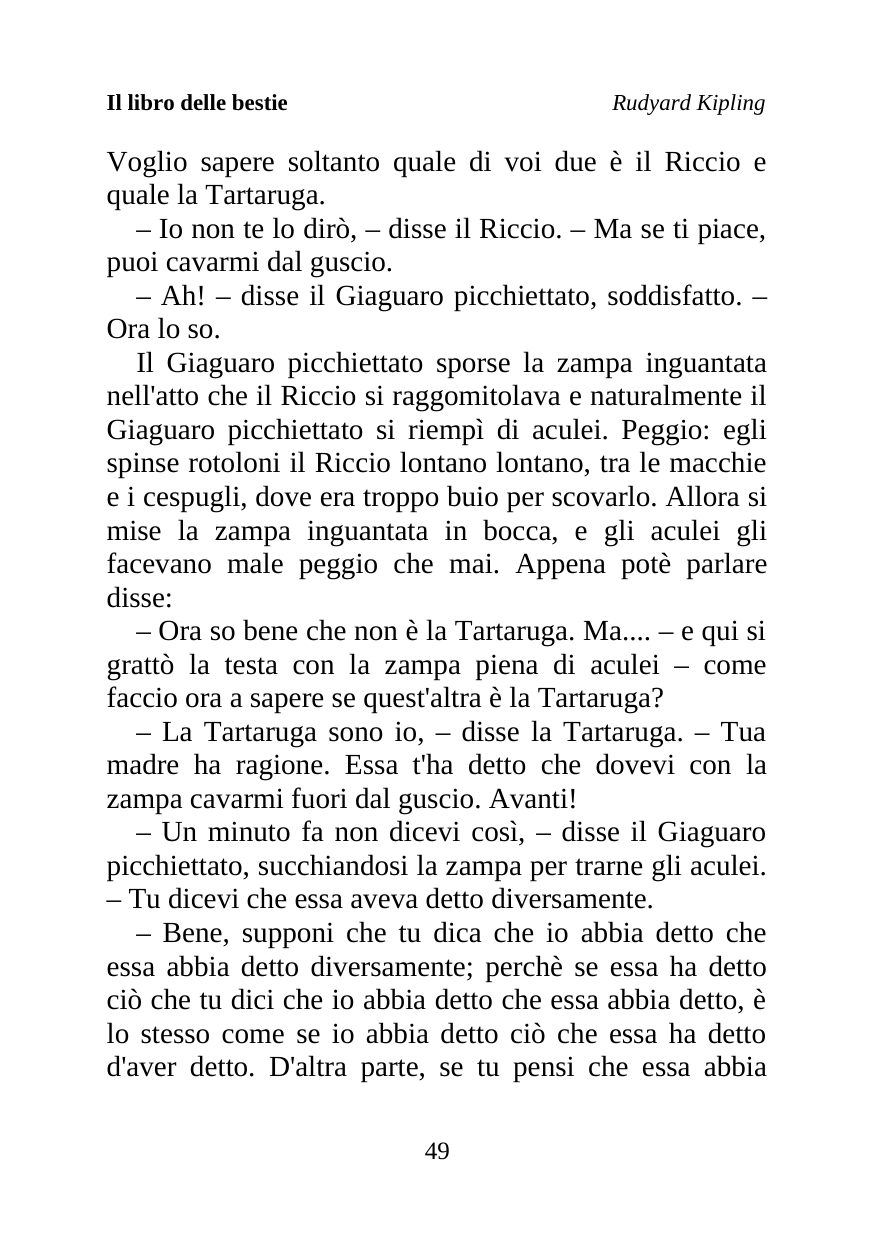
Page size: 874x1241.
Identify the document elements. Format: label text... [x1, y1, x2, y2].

text Il Giaguaro picchiettato sporse la zampa inguantata nell'atto che il Riccio si raggomitolava e naturalmente il Giaguaro picchiettato si riempì di aculei. Peggio: egli spinse rotoloni il Riccio lontano lontano, tra le macchie e i cespugli, dove era troppo buio per scovarlo. Allora si mise la zampa inguantata in bocca, e gli aculei gli facevano male peggio che mai. Appena potè parlare disse: [106, 345, 768, 613]
text – Bene, supponi che tu dica che io abbia detto che essa abbia detto diversamente; perchè se essa ha detto ciò che tu dici che io abbia detto che essa abbia detto, è lo stesso come se io abbia detto ciò che essa ha detto d'aver detto. D'altra parte, se tu pensi che essa abbia [106, 915, 768, 1083]
text – Ah! – disse il Giaguaro picchiettato, soddisfatto. – Ora lo so. [106, 278, 768, 345]
text – La Tartaruga sono io, – disse la Tartaruga. – Tua madre ha ragione. Essa t'ha detto che dovevi con la zampa cavarmi fuori dal guscio. Avanti! [106, 714, 768, 814]
text – Ora so bene che non è la Tartaruga. Ma.... – e qui si grattò la testa con la zampa piena di aculei – come faccio ora a sapere se quest'altra è la Tartaruga? [106, 613, 768, 714]
text – Io non te lo dirò, – disse il Riccio. – Ma se ti piace, puoi cavarmi dal guscio. [106, 211, 768, 278]
text Voglio sapere soltanto quale di voi due è il Riccio e quale la Tartaruga. [106, 144, 768, 211]
text – Un minuto fa non dicevi così, – disse il Giaguaro picchiettato, succhiandosi la zampa per trarne gli aculei. – Tu dicevi che essa aveva detto diversamente. [106, 814, 768, 915]
